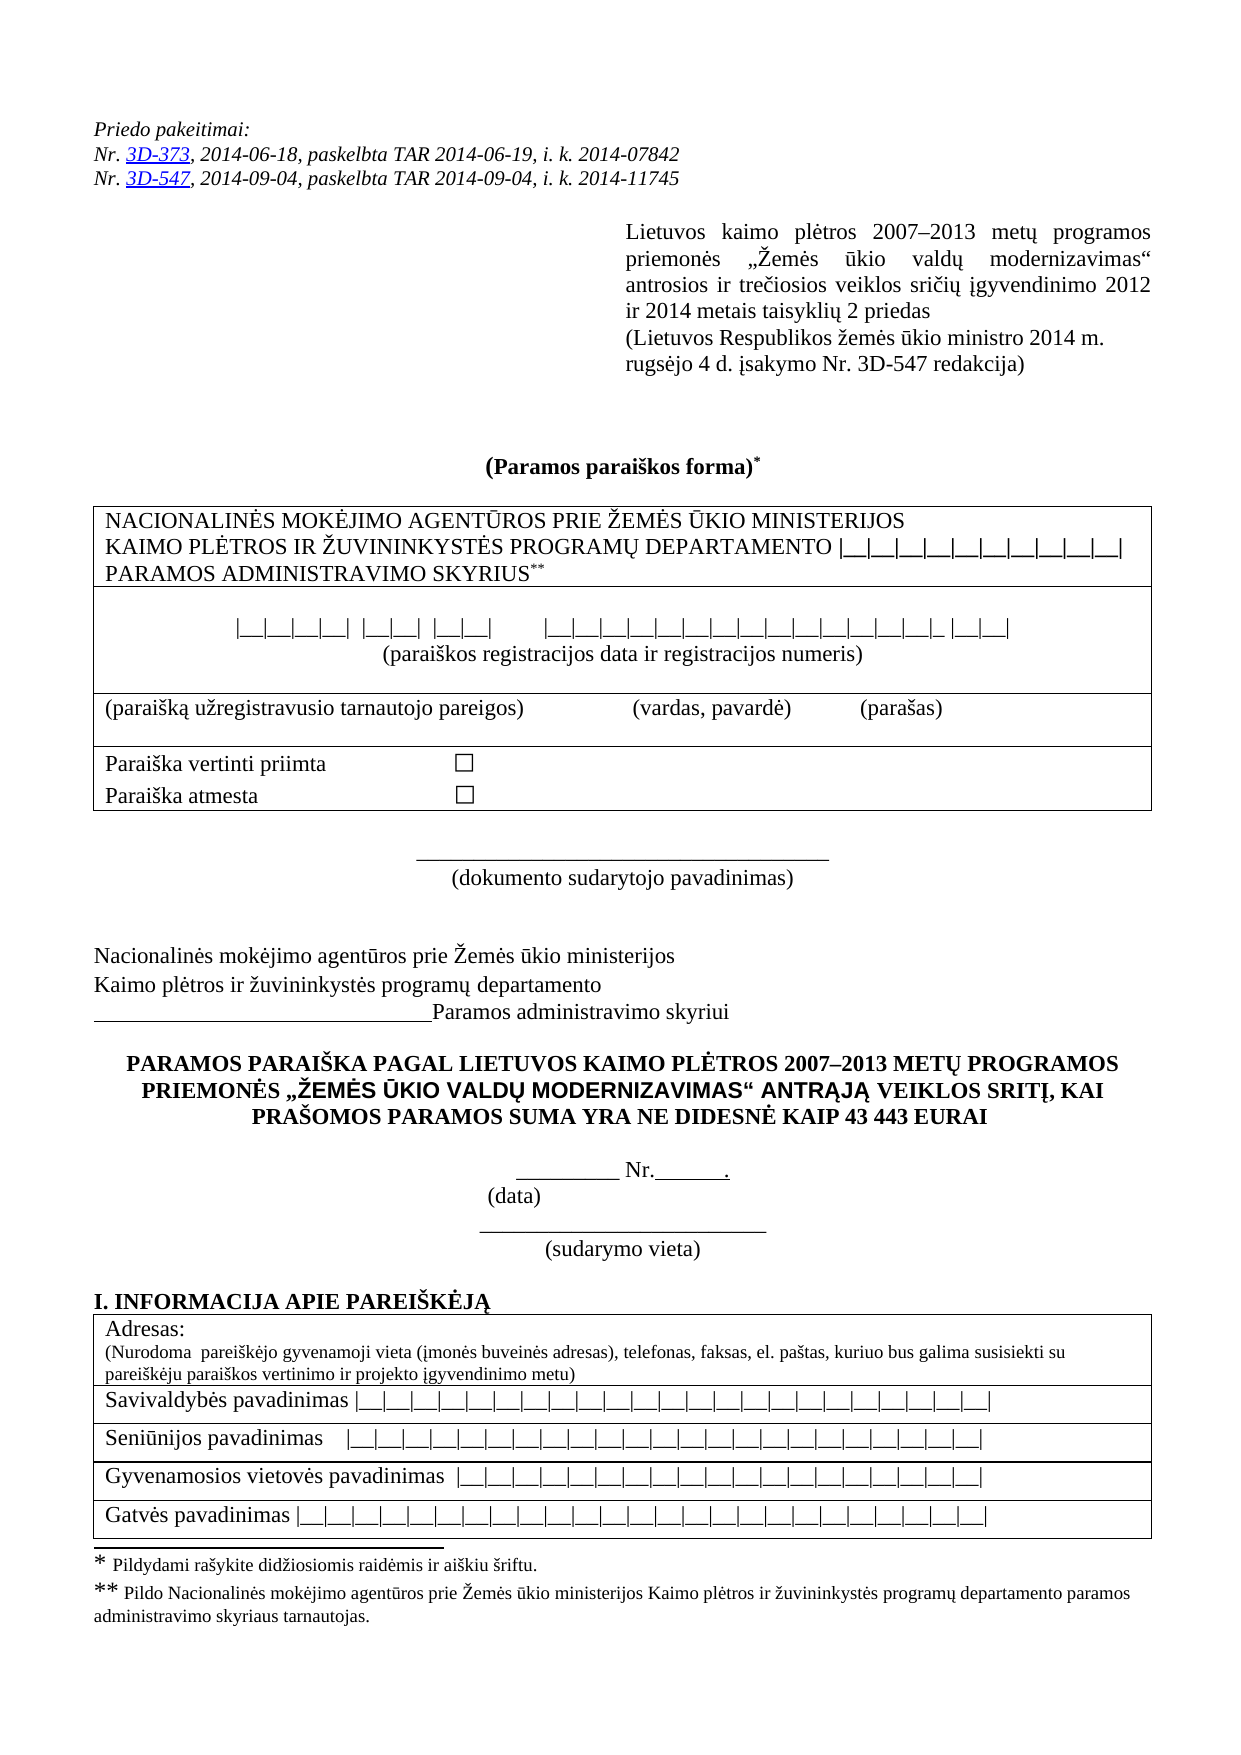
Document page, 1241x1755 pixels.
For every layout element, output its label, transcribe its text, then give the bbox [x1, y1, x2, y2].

text Priedo pakeitimai: [94, 117, 1152, 141]
text ____________________________________ [94, 837, 1152, 863]
text PARAMOS PARAIŠKA pagal LIETUVOS Kaimo plėtros 2007–2013 metų PROGRAMOS priemonės „ŽeMĖS ŪKIO VALDŲ MODERNIZAVIMAS“ ANTRĄJĄ veiklos sritĮ, KAI PRAŠOMOS PARAMOS SUMA YRA NE DIDESNĖ KAIP 43 443 EURAI [94, 1050, 1152, 1129]
table_cell Savivaldybės pavadinimas |__|__|__|__|__|__|__|__|__|__|__|__|__|__|__|__|__|__|__|__|__|__|__| [94, 1386, 1151, 1423]
table_cell Seniūnijos pavadinimas |__|__|__|__|__|__|__|__|__|__|__|__|__|__|__|__|__|__|__|__|__|__|__| [94, 1424, 1151, 1461]
text Nr. 3D-547, 2014-09-04, paskelbta TAR 2014-09-04, i. k. 2014-11745 [94, 166, 1152, 189]
table_header Adresas: (Nurodoma pareiškėjo gyvenamoji vieta (įmonės buveinės adresas), telefonas, faksas, el. paštas, kuriuo bus galima susisiekti su pareiškėju paraiškos vertinimo ir projekto įgyvendinimo metu) [94, 1315, 1151, 1384]
text Paramos administravimo skyriui [94, 998, 1152, 1024]
text Nr. 3D-373, 2014-06-18, paskelbta TAR 2014-06-19, i. k. 2014-07842 [94, 141, 1152, 166]
text _________________________ [94, 1209, 1152, 1235]
text (Paramos paraiškos forma) [94, 451, 1152, 479]
text (data) [94, 1182, 1152, 1209]
table_cell Gyvenamosios vietovės pavadinimas |__|__|__|__|__|__|__|__|__|__|__|__|__|__|__|__|__|__|__| [94, 1463, 1151, 1500]
table_cell Paraiška vertinti priimta ⬜ Paraiška atmesta ⬜ [94, 747, 1151, 810]
text (Lietuvos Respublikos žemės ūkio ministro 2014 m. rugsėjo 4 d. įsakymo Nr. 3D-547 redakcija) [625, 324, 1152, 376]
text (sudarymo vieta) [94, 1235, 1152, 1261]
text Lietuvos kaimo plėtros 2007–2013 metų programos priemonės „Žemės ūkio valdų modernizavimas“ antrosios ir trečiosios veiklos sričių įgyvendinimo 2012 ir 2014 metais taisyklių 2 priedas [625, 218, 1152, 324]
text Nacionalinės mokėjimo agentūros prie Žemės ūkio ministerijos [94, 943, 1152, 969]
text Pildydami rašykite didžiosiomis raidėmis ir aiškiu šriftu. [94, 1548, 1152, 1576]
table_cell (paraišką užregistravusio tarnautojo pareigos) (vardas, pavardė) (parašas) [94, 694, 1151, 746]
table_header Nacionalinės mokėjimo agentŪros prie žemės ūkio ministerijos KAIMO PLĖTROS IR ŽUVININKYSTĖS PROGRAMŲ departamento |__|__|__|__|__|__|__|__|__|__| PARAMOS ADMINISTRAVIMO skyrius [94, 507, 1151, 586]
table_cell |__|__|__|__| |__|__| |__|__| |__|__|__|__|__|__|__|__|__|__|__|__|__|__|_ |__|__| (paraiškos registracijos data ir registracijos numeris) [94, 587, 1151, 692]
text I. INFORMACIJA APIE PAREIŠKĖJĄ [37, 1288, 1152, 1314]
text (dokumento sudarytojo pavadinimas) [94, 863, 1152, 890]
table_cell Gatvės pavadinimas |__|__|__|__|__|__|__|__|__|__|__|__|__|__|__|__|__|__|__|__|__|__|__|__|__| [94, 1501, 1151, 1538]
text Kaimo plėtros ir žuvininkystės programų departamento [94, 969, 1152, 998]
text _________ Nr. . [94, 1156, 1152, 1182]
